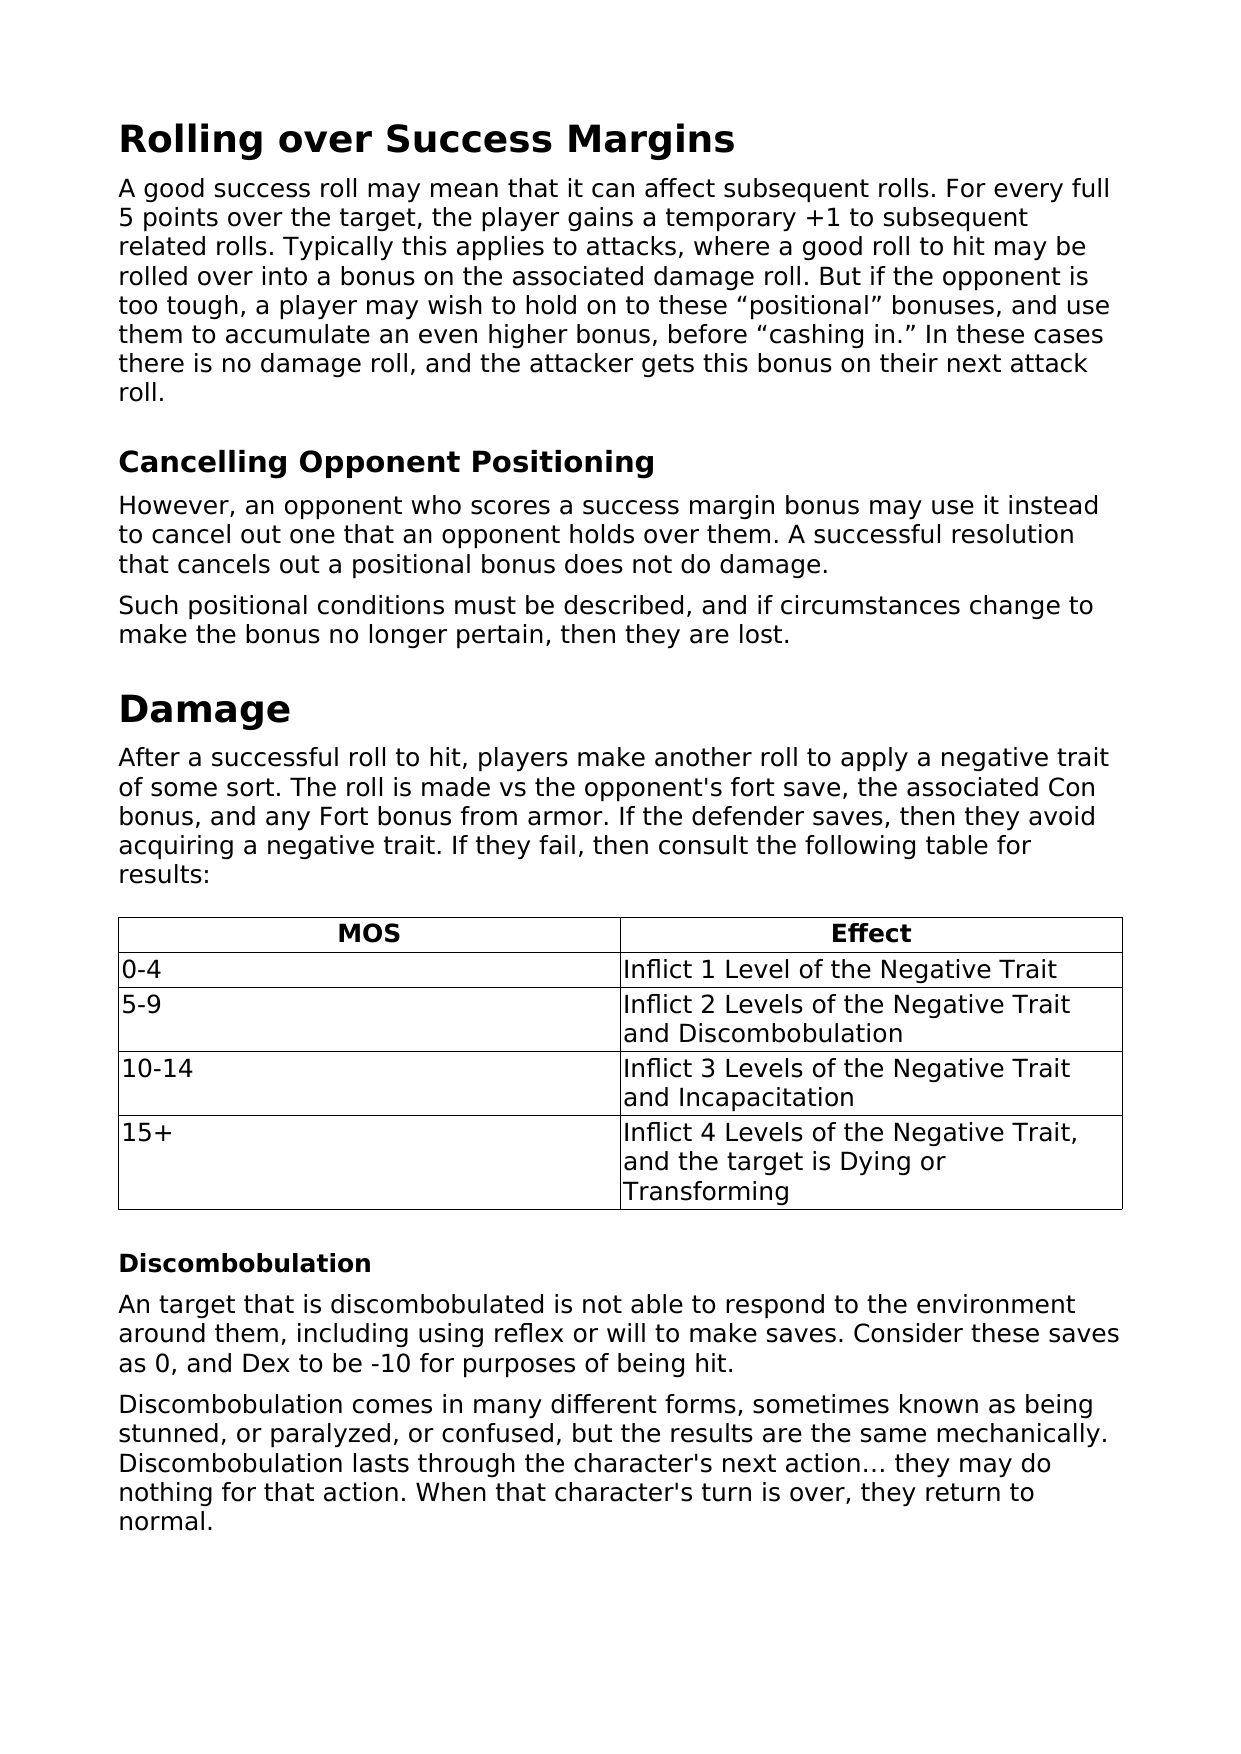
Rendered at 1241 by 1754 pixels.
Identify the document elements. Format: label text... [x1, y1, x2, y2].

table_cell 15+ [119, 1116, 620, 1209]
text However, an opponent who scores a success margin bonus may use it instead to cancel out one that an opponent holds over them. A successful resolution that cancels out a positional bonus does not do damage. [118, 492, 1122, 579]
subtitle Discombobulation [118, 1249, 1122, 1278]
table_cell Inflict 4 Levels of the Negative Trait, and the target is Dying or Transforming [621, 1116, 1122, 1209]
table_header MOS [119, 918, 620, 952]
text After a successful roll to hit, players make another roll to apply a negative trait of some sort. The roll is made vs the opponent's fort save, the associated Con bonus, and any Fort bonus from armor. If the defender saves, then they avoid acquiring a negative trait. If they fail, then consult the following table for results: [118, 743, 1122, 889]
table_cell Inflict 1 Level of the Negative Trait [621, 953, 1122, 987]
table_header Effect [621, 918, 1122, 952]
table_cell 10-14 [119, 1052, 620, 1115]
text Discombobulation comes in many different forms, sometimes known as being stunned, or paralyzed, or confused, but the results are the same mechanically. Discombobulation lasts through the character's next action… they may do nothing for that action. When that character's turn is over, they return to normal. [118, 1390, 1122, 1536]
table_cell Inflict 2 Levels of the Negative Trait and Discombobulation [621, 988, 1122, 1051]
text An target that is discombobulated is not able to respond to the environment around them, including using reflex or will to make saves. Consider these saves as 0, and Dex to be -10 for purposes of being hit. [118, 1290, 1122, 1378]
table_cell 0-4 [119, 953, 620, 987]
text Such positional conditions must be described, and if circumstances change to make the bonus no longer pertain, then they are lost. [118, 592, 1122, 650]
table_cell 5-9 [119, 988, 620, 1051]
subtitle Cancelling Opponent Positioning [118, 445, 1122, 479]
table_cell Inflict 3 Levels of the Negative Trait and Incapacitation [621, 1052, 1122, 1115]
subtitle Damage [118, 687, 1122, 731]
text A good success roll may mean that it can affect subsequent rolls. For every full 5 points over the target, the player gains a temporary +1 to subsequent related rolls. Typically this applies to attacks, where a good roll to hit may be rolled over into a bonus on the associated damage roll. But if the opponent is too tough, a player may wish to hold on to these “positional” bonuses, and use them to accumulate an even higher bonus, before “cashing in.” In these cases there is no damage roll, and the attacker gets this bonus on their next attack roll. [118, 174, 1122, 408]
subtitle Rolling over Success Margins [118, 118, 1122, 162]
